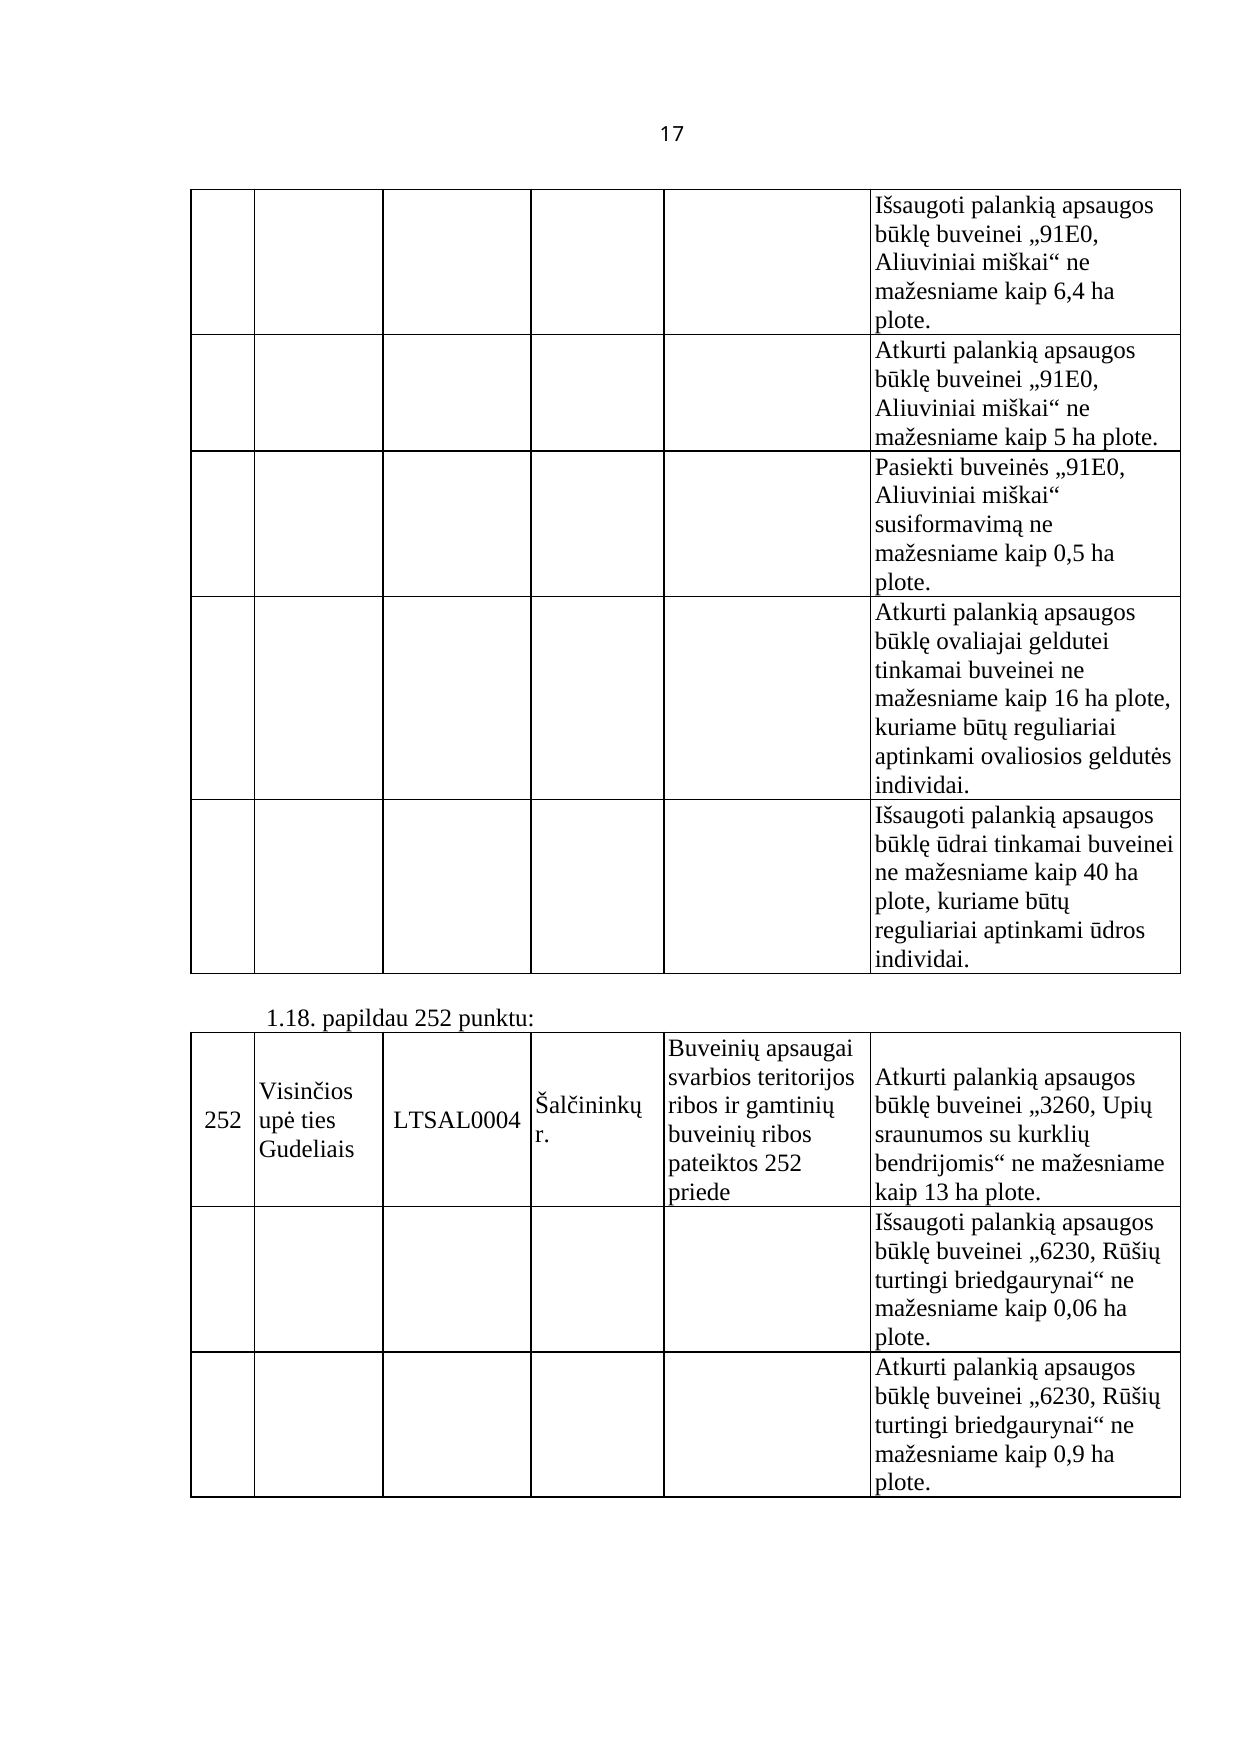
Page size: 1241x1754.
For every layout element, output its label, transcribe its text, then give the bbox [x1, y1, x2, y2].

table_cell [532, 1207, 663, 1351]
table_header Visinčios upė ties Gudeliais [255, 1033, 382, 1206]
table_cell [255, 1353, 382, 1496]
table_cell [532, 190, 663, 334]
table_header Buveinių apsaugai svarbios teritorijos ribos ir gamtinių buveinių ribos pateiktos 252 priede [665, 1033, 870, 1206]
table_cell [192, 597, 254, 798]
table_cell [255, 597, 382, 798]
table_cell Išsaugoti palankią apsaugos būklę ūdrai tinkamai buveinei ne mažesniame kaip 40 ha plote, kuriame būtų reguliariai aptinkami ūdros individai. [871, 800, 1180, 972]
table_cell [665, 1207, 870, 1351]
table_cell Išsaugoti palankią apsaugos būklę buveinei „91E0, Aliuviniai miškai“ ne mažesniame kaip 6,4 ha plote. [871, 190, 1180, 334]
table_cell Išsaugoti palankią apsaugos būklę buveinei „6230, Rūšių turtingi briedgaurynai“ ne mažesniame kaip 0,06 ha plote. [871, 1207, 1180, 1351]
table_cell [665, 1353, 870, 1496]
table_header 252 [192, 1033, 254, 1206]
table_cell Atkurti palankią apsaugos būklę buveinei „91E0, Aliuviniai miškai“ ne mažesniame kaip 5 ha plote. [871, 335, 1180, 450]
table_cell [665, 597, 870, 798]
table_header Šalčininkų r. [532, 1033, 663, 1206]
table_header LTSAL0004 [384, 1033, 530, 1206]
table_cell [532, 597, 663, 798]
table_cell [384, 452, 530, 596]
table_cell [192, 190, 254, 334]
table_cell [384, 335, 530, 450]
table_cell [665, 452, 870, 596]
table_cell Atkurti palankią apsaugos būklę buveinei „6230, Rūšių turtingi briedgaurynai“ ne mažesniame kaip 0,9 ha plote. [871, 1353, 1180, 1496]
table_cell [384, 597, 530, 798]
table_cell [255, 1207, 382, 1351]
table_cell [384, 1353, 530, 1496]
table_header Atkurti palankią apsaugos būklę buveinei „3260, Upių sraunumos su kurklių bendrijomis“ ne mažesniame kaip 13 ha plote. [871, 1033, 1180, 1206]
text 1.18. papildau 252 punktu: [177, 1003, 1166, 1032]
table_cell [665, 335, 870, 450]
table_cell [255, 190, 382, 334]
table_cell [255, 452, 382, 596]
table_cell [532, 1353, 663, 1496]
table_cell [255, 800, 382, 972]
table_cell [532, 335, 663, 450]
table_cell [255, 335, 382, 450]
table_cell [532, 800, 663, 972]
table_cell [192, 335, 254, 450]
table_cell Atkurti palankią apsaugos būklę ovaliajai geldutei tinkamai buveinei ne mažesniame kaip 16 ha plote, kuriame būtų reguliariai aptinkami ovaliosios geldutės individai. [871, 597, 1180, 798]
table_cell [192, 800, 254, 972]
table_cell [192, 1207, 254, 1351]
table_cell [192, 1353, 254, 1496]
table_cell [532, 452, 663, 596]
table_cell [384, 190, 530, 334]
table_cell [665, 800, 870, 972]
table_cell [192, 452, 254, 596]
table_cell [665, 190, 870, 334]
table_cell Pasiekti buveinės „91E0, Aliuviniai miškai“ susiformavimą ne mažesniame kaip 0,5 ha plote. [871, 452, 1180, 596]
table_cell [384, 1207, 530, 1351]
table_cell [384, 800, 530, 972]
